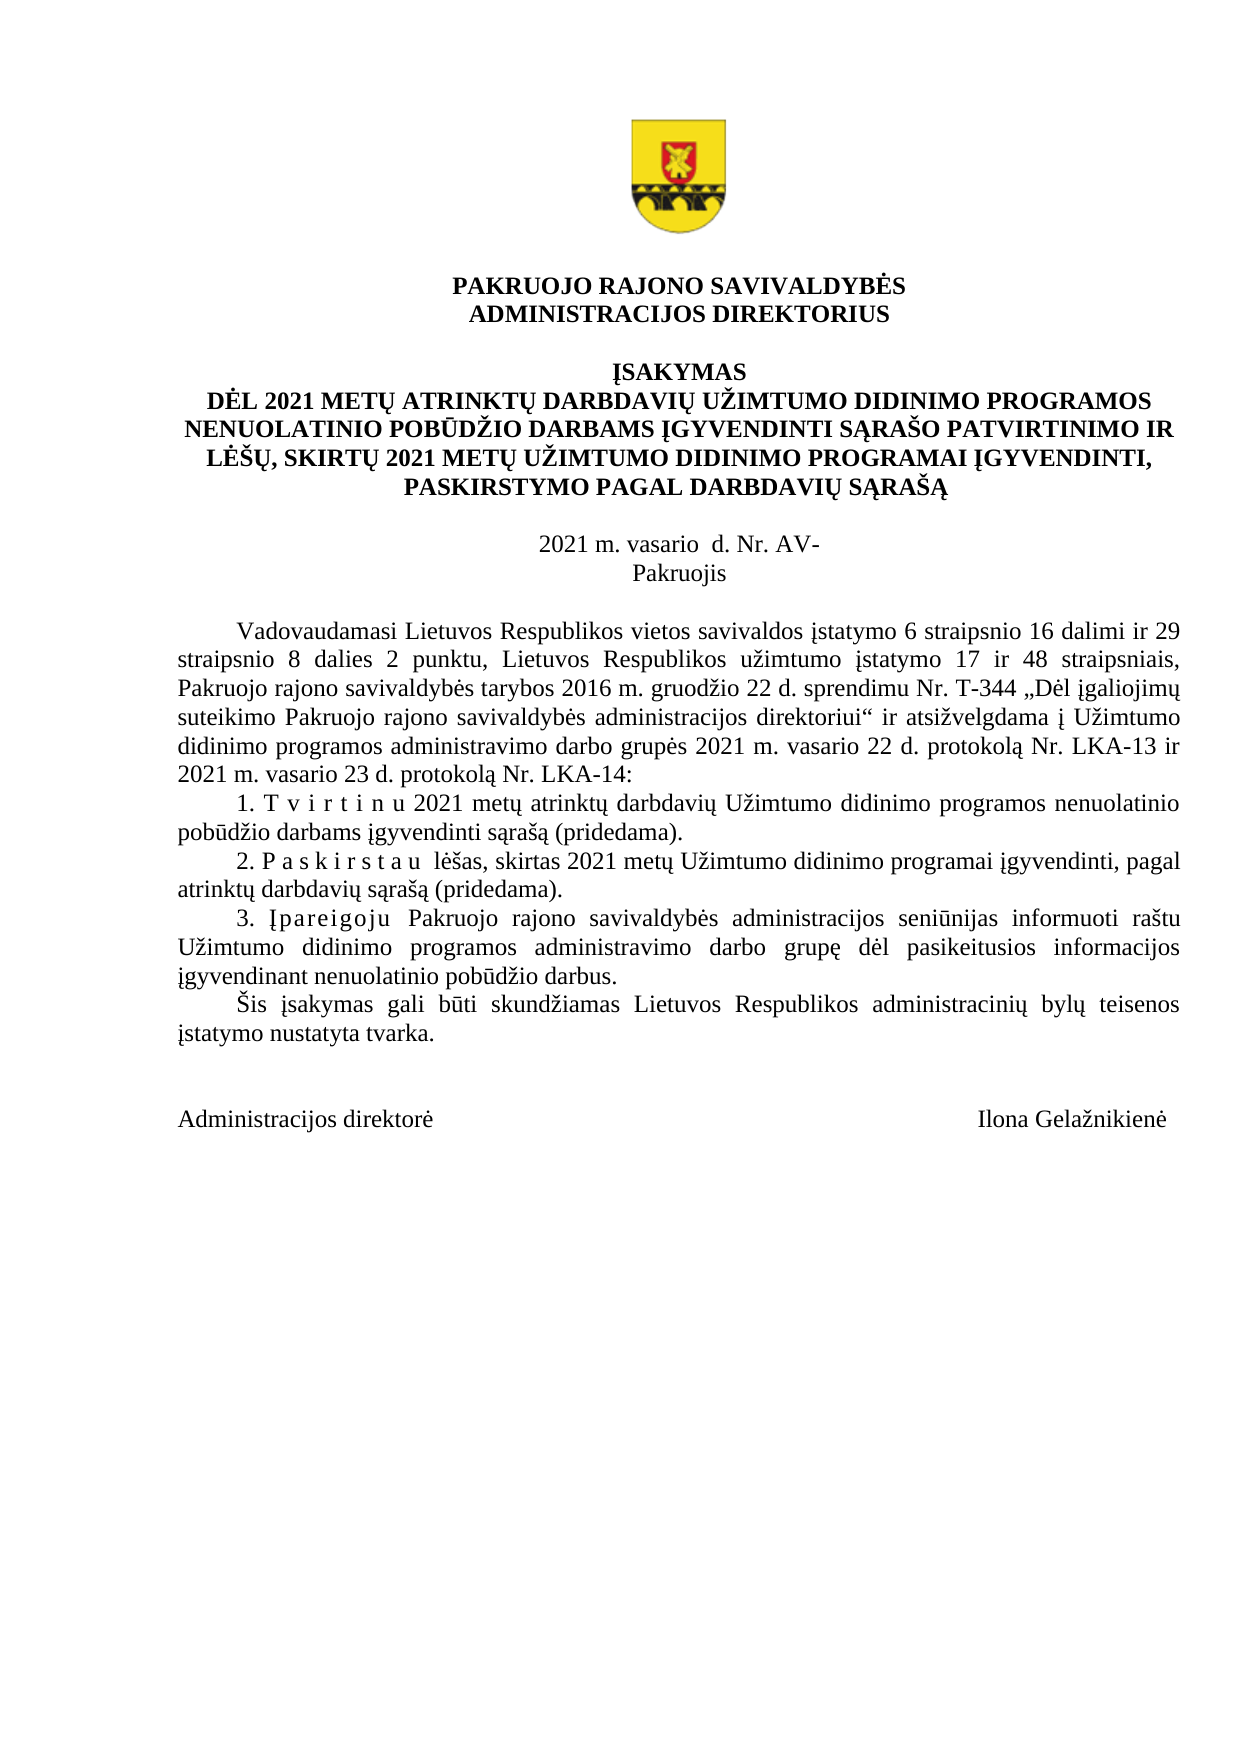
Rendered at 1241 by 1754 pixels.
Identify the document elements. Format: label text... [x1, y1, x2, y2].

text DĖL 2021 METŲ ATRINKTŲ DARBDAVIŲ UŽIMTUMO DIDINIMO PROGRAMOS NENUOLATINIO POBŪDŽIO DARBAMS ĮGYVENDINTI sąrAŠO PATVIRTINIMO IR LĖŠŲ, SKIRTŲ 2021 METŲ UŽIMTUMO DIDINIMO PROGRAMAI ĮGYVENDINTI, PASKIRSTYMO pagal DARBDAVIų SĄRAŠą [177, 386, 1181, 501]
text 1. T v i r t i n u 2021 metų atrinktų darbdavių Užimtumo didinimo programos nenuolatinio pobūdžio darbams įgyvendinti sąrašą (pridedama). [177, 788, 1181, 846]
text ADMINISTRACIJOS DIREKTORIUS [177, 299, 1181, 328]
text Pakruojis [177, 558, 1181, 587]
text Administracijos direktorė Ilona Gelažnikienė [177, 1104, 1181, 1133]
text Vadovaudamasi Lietuvos Respublikos vietos savivaldos įstatymo 6 straipsnio 16 dalimi ir 29 straipsnio 8 dalies 2 punktu, Lietuvos Respublikos užimtumo įstatymo 17 ir 48 straipsniais, Pakruojo rajono savivaldybės tarybos 2016 m. gruodžio 22 d. sprendimu Nr. T-344 „Dėl įgaliojimų suteikimo Pakruojo rajono savivaldybės administracijos direktoriui“ ir atsižvelgdama į Užimtumo didinimo programos administravimo darbo grupės 2021 m. vasario 22 d. protokolą Nr. LKA-13 ir 2021 m. vasario 23 d. protokolą Nr. LKA-14: [177, 616, 1181, 788]
text Šis įsakymas gali būti skundžiamas Lietuvos Respublikos administracinių bylų teisenos įstatymo nustatyta tvarka. [177, 989, 1181, 1047]
text 2. Paskirstau lėšas, skirtas 2021 metų Užimtumo didinimo programai įgyvendinti, pagal atrinktų darbdavių sąrašą (pridedama). [177, 846, 1181, 903]
text PAKRUOJO RAJONO SAVIVALDYBĖS [177, 271, 1181, 299]
text 2021 m. vasario d. Nr. AV- [177, 529, 1181, 558]
text 3. Įpareigoju Pakruojo rajono savivaldybės administracijos seniūnijas informuoti raštu Užimtumo didinimo programos administravimo darbo grupę dėl pasikeitusios informacijos įgyvendinant nenuolatinio pobūdžio darbus. [177, 903, 1181, 989]
text ĮSAKYMAS [177, 357, 1181, 386]
